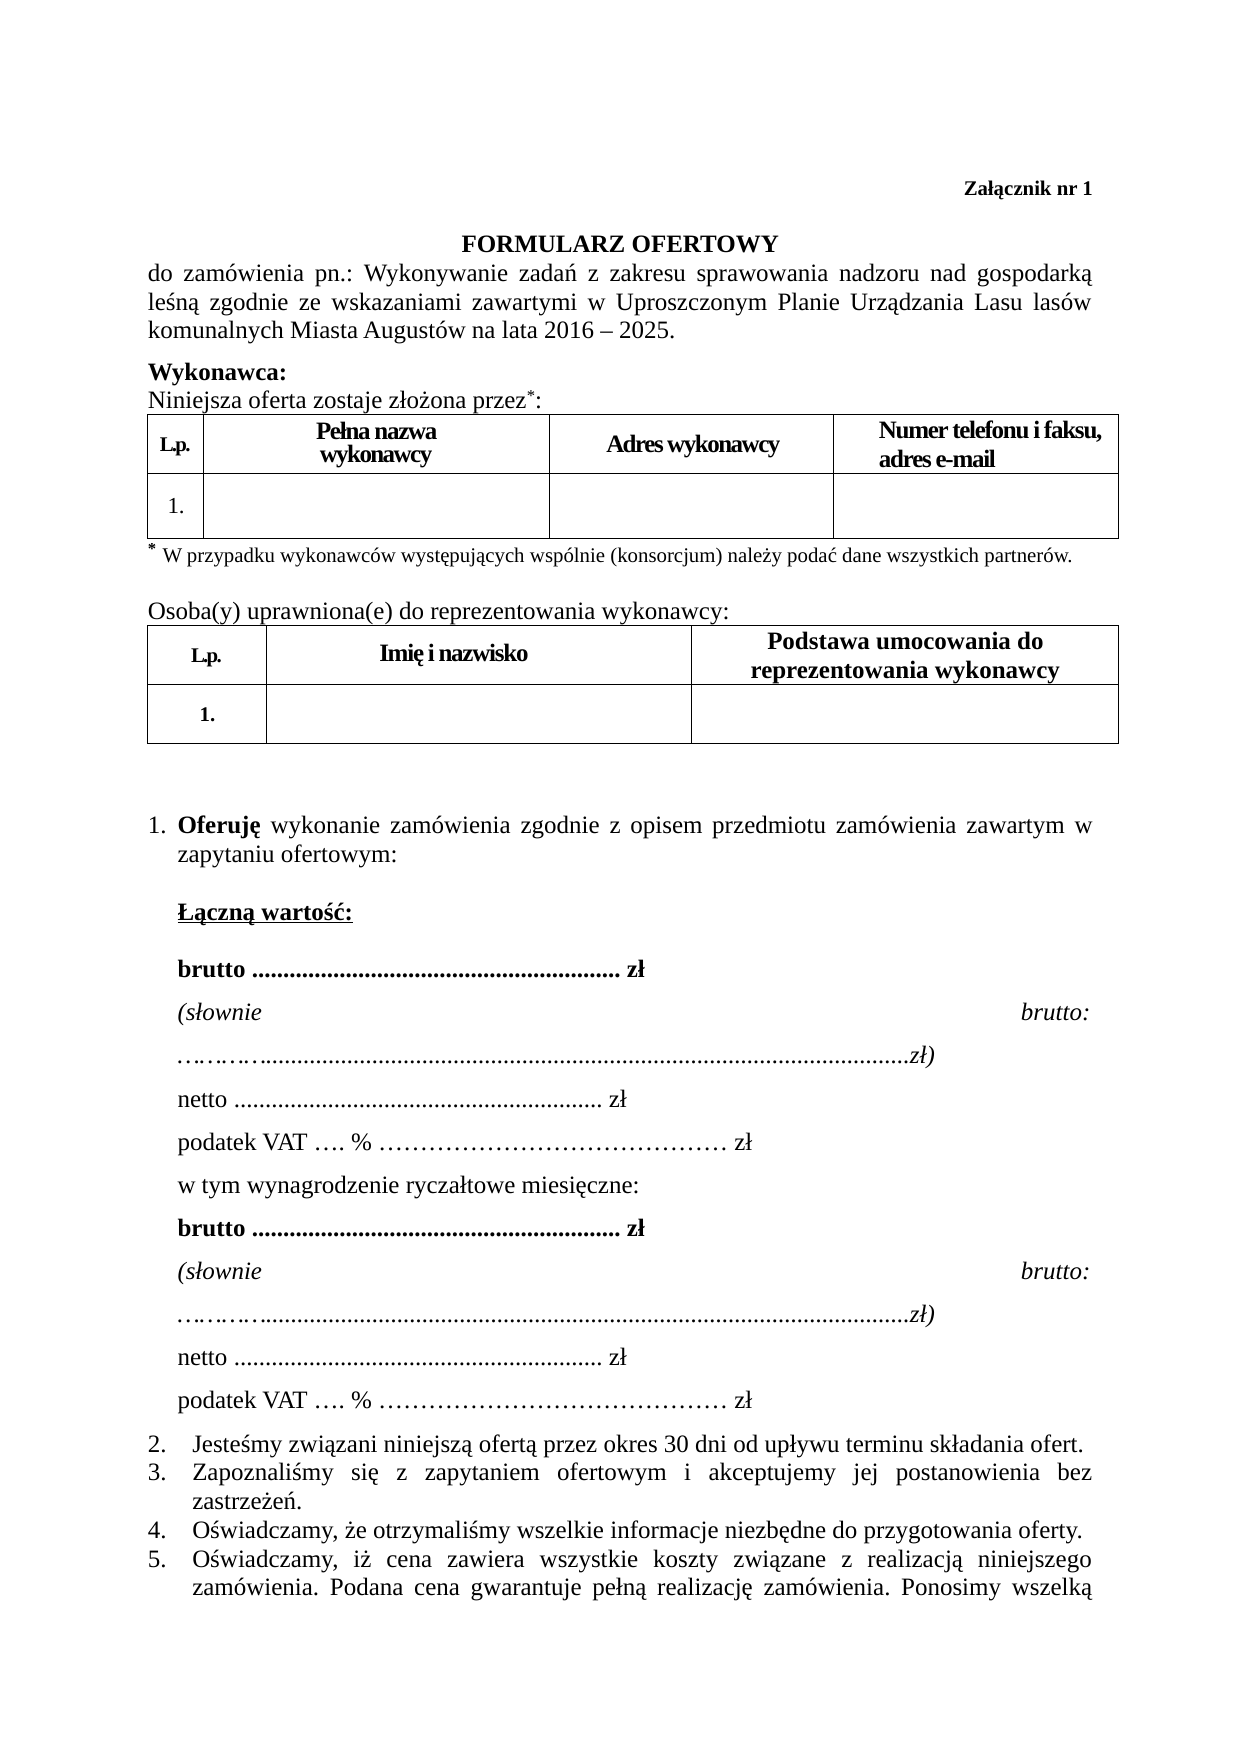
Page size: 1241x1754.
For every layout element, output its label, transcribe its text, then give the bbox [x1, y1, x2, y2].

text w tym wynagrodzenie ryczałtowe miesięczne: [177, 1170, 1093, 1199]
table_header Adres wykonawcy [550, 415, 833, 473]
text brutto ........................................................... zł [177, 954, 1093, 983]
text Niniejsza oferta zostaje złożona przez*: [148, 385, 1093, 414]
text netto ........................................................... zł [177, 1084, 1093, 1112]
table_header Podstawa umocowania do reprezentowania wykonawcy [692, 626, 1118, 684]
text Załącznik nr 1 [148, 176, 1093, 200]
table_cell 1. [148, 474, 203, 538]
text podatek VAT …. % …………………………………… zł [177, 1386, 1093, 1414]
text do zamówienia pn.: Wykonywanie zadań z zakresu sprawowania nadzoru nad gospodarką leśną zgodnie ze wskazaniami zawartymi w Uproszczonym Planie Urządzania Lasu lasów komunalnych Miasta Augustów na lata 2016 – 2025. [148, 258, 1093, 344]
table_header Imię i nazwisko [267, 626, 691, 684]
list Jesteśmy związani niniejszą ofertą przez okres 30 dni od upływu terminu składania ofert. [148, 1429, 1093, 1457]
text (słownie brutto: ………….......................................................................................................zł) [177, 997, 1093, 1069]
table_cell [204, 474, 549, 538]
text (słownie brutto: ………….......................................................................................................zł) [177, 1256, 1093, 1328]
list Oświadczamy, że otrzymaliśmy wszelkie informacje niezbędne do przygotowania oferty. [148, 1515, 1093, 1544]
table_cell [692, 685, 1118, 742]
table_cell [267, 685, 691, 742]
text * W przypadku wykonawców występujących wspólnie (konsorcjum) należy podać dane wszystkich partnerów. [148, 539, 1093, 568]
list Zapoznaliśmy się z zapytaniem ofertowym i akceptujemy jej postanowienia bez zastrzeżeń. [148, 1457, 1093, 1515]
text Wykonawca: [148, 357, 1093, 385]
table_header Numer telefonu i faksu, adres e-mail [834, 415, 1118, 473]
table_header L.p. [148, 626, 266, 684]
text Łączną wartość: [177, 897, 1093, 926]
text Osoba(y) uprawniona(e) do reprezentowania wykonawcy: [148, 596, 1093, 625]
table_cell [550, 474, 833, 538]
text netto ........................................................... zł [177, 1342, 1093, 1371]
table_header Pełna nazwa wykonawcy [204, 415, 549, 473]
text FORMULARZ OFERTOWY [148, 229, 1093, 258]
list Oświadczamy, iż cena zawiera wszystkie koszty związane z realizacją niniejszego zamówienia. Podana cena gwarantuje pełną realizację zamówienia. Ponosimy wszelką [148, 1544, 1093, 1601]
list Oferuję wykonanie zamówienia zgodnie z opisem przedmiotu zamówienia zawartym w zapytaniu ofertowym: [148, 811, 1093, 868]
table_header L.p. [148, 415, 203, 473]
text podatek VAT …. % …………………………………… zł [177, 1127, 1093, 1156]
table_cell [834, 474, 1118, 538]
table_cell 1. [148, 685, 266, 742]
text brutto ........................................................... zł [177, 1213, 1093, 1242]
